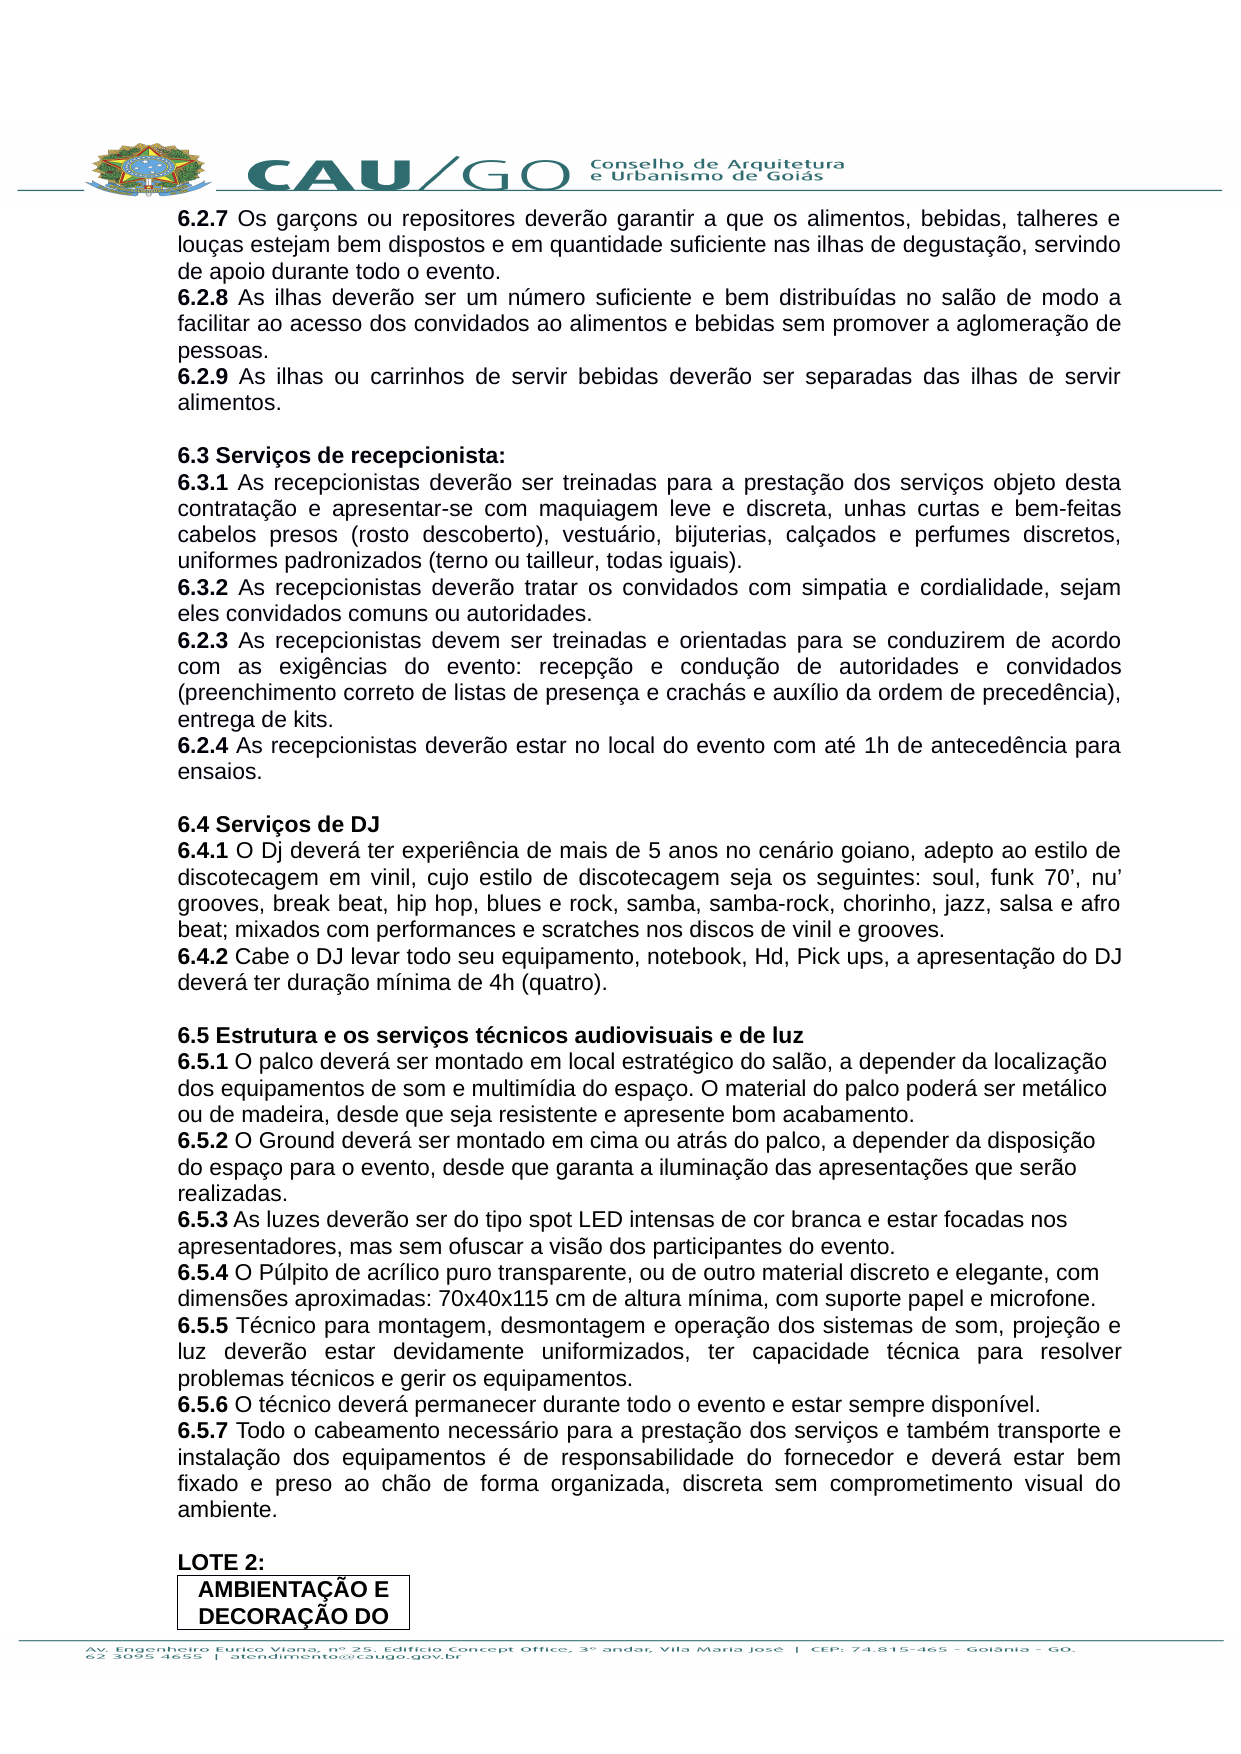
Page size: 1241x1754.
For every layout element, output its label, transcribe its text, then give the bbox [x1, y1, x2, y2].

text 6.4.1 O Dj deverá ter experiência de mais de 5 anos no cenário goiano, adepto ao estilo de discotecagem em vinil, cujo estilo de discotecagem seja os seguintes: soul, funk 70’, nu’ grooves, break beat, hip hop, blues e rock, samba, samba-rock, chorinho, jazz, salsa e afro beat; mixados com performances e scratches nos discos de vinil e grooves. [177, 837, 1122, 943]
text 6.2.9 As ilhas ou carrinhos de servir bebidas deverão ser separadas das ilhas de servir alimentos. [177, 363, 1122, 416]
text 6.2.8 As ilhas deverão ser um número suficiente e bem distribuídas no salão de modo a facilitar ao acesso dos convidados ao alimentos e bebidas sem promover a aglomeração de pessoas. [177, 284, 1122, 363]
text 6.5.2 O Ground deverá ser montado em cima ou atrás do palco, a depender da disposição do espaço para o evento, desde que garanta a iluminação das apresentações que serão realizadas. [177, 1127, 1122, 1206]
text 6.5.3 As luzes deverão ser do tipo spot LED intensas de cor branca e estar focadas nos apresentadores, mas sem ofuscar a visão dos participantes do evento. [177, 1206, 1122, 1259]
text 6.5.7 Todo o cabeamento necessário para a prestação dos serviços e também transporte e instalação dos equipamentos é de responsabilidade do fornecedor e deverá estar bem fixado e preso ao chão de forma organizada, discreta sem comprometimento visual do ambiente. [177, 1417, 1122, 1523]
table_header AMBIENTAÇÃO E DECORAÇÃO DO [178, 1576, 409, 1629]
text 6.4.2 Cabe o DJ levar todo seu equipamento, notebook, Hd, Pick ups, a apresentação do DJ deverá ter duração mínima de 4h (quatro). [177, 943, 1122, 996]
text 6.5.6 O técnico deverá permanecer durante todo o evento e estar sempre disponível. [177, 1391, 1122, 1417]
text 6.2.7 Os garçons ou repositores deverão garantir a que os alimentos, bebidas, talheres e louças estejam bem dispostos e em quantidade suficiente nas ilhas de degustação, servindo de apoio durante todo o evento. [177, 205, 1122, 284]
text 6.5.5 Técnico para montagem, desmontagem e operação dos sistemas de som, projeção e luz deverão estar devidamente uniformizados, ter capacidade técnica para resolver problemas técnicos e gerir os equipamentos. [177, 1312, 1122, 1391]
text 6.4 Serviços de DJ [177, 811, 1122, 837]
text 6.5.1 O palco deverá ser montado em local estratégico do salão, a depender da localização dos equipamentos de som e multimídia do espaço. O material do palco poderá ser metálico ou de madeira, desde que seja resistente e apresente bom acabamento. [177, 1048, 1122, 1127]
text 6.3.2 As recepcionistas deverão tratar os convidados com simpatia e cordialidade, sejam eles convidados comuns ou autoridades. [177, 574, 1122, 627]
text 6.2.4 As recepcionistas deverão estar no local do evento com até 1h de antecedência para ensaios. [177, 732, 1122, 785]
text 6.5 Estrutura e os serviços técnicos audiovisuais e de luz [177, 1022, 1122, 1048]
text 6.5.4 O Púlpito de acrílico puro transparente, ou de outro material discreto e elegante, com dimensões aproximadas: 70x40x115 cm de altura mínima, com suporte papel e microfone. [177, 1259, 1122, 1312]
text LOTE 2: [177, 1549, 1122, 1575]
picture [1, 1635, 1241, 1679]
text 6.3.1 As recepcionistas deverão ser treinadas para a prestação dos serviços objeto desta contratação e apresentar-se com maquiagem leve e discreta, unhas curtas e bem-feitas cabelos presos (rosto descoberto), vestuário, bijuterias, calçados e perfumes discretos, uniformes padronizados (terno ou tailleur, todas iguais). [177, 468, 1122, 574]
picture [0, 118, 1239, 205]
text 6.2.3 As recepcionistas devem ser treinadas e orientadas para se conduzirem de acordo com as exigências do evento: recepção e condução de autoridades e convidados (preenchimento correto de listas de presença e crachás e auxílio da ordem de precedência), entrega de kits. [177, 627, 1122, 732]
text 6.3 Serviços de recepcionista: [177, 442, 1122, 468]
